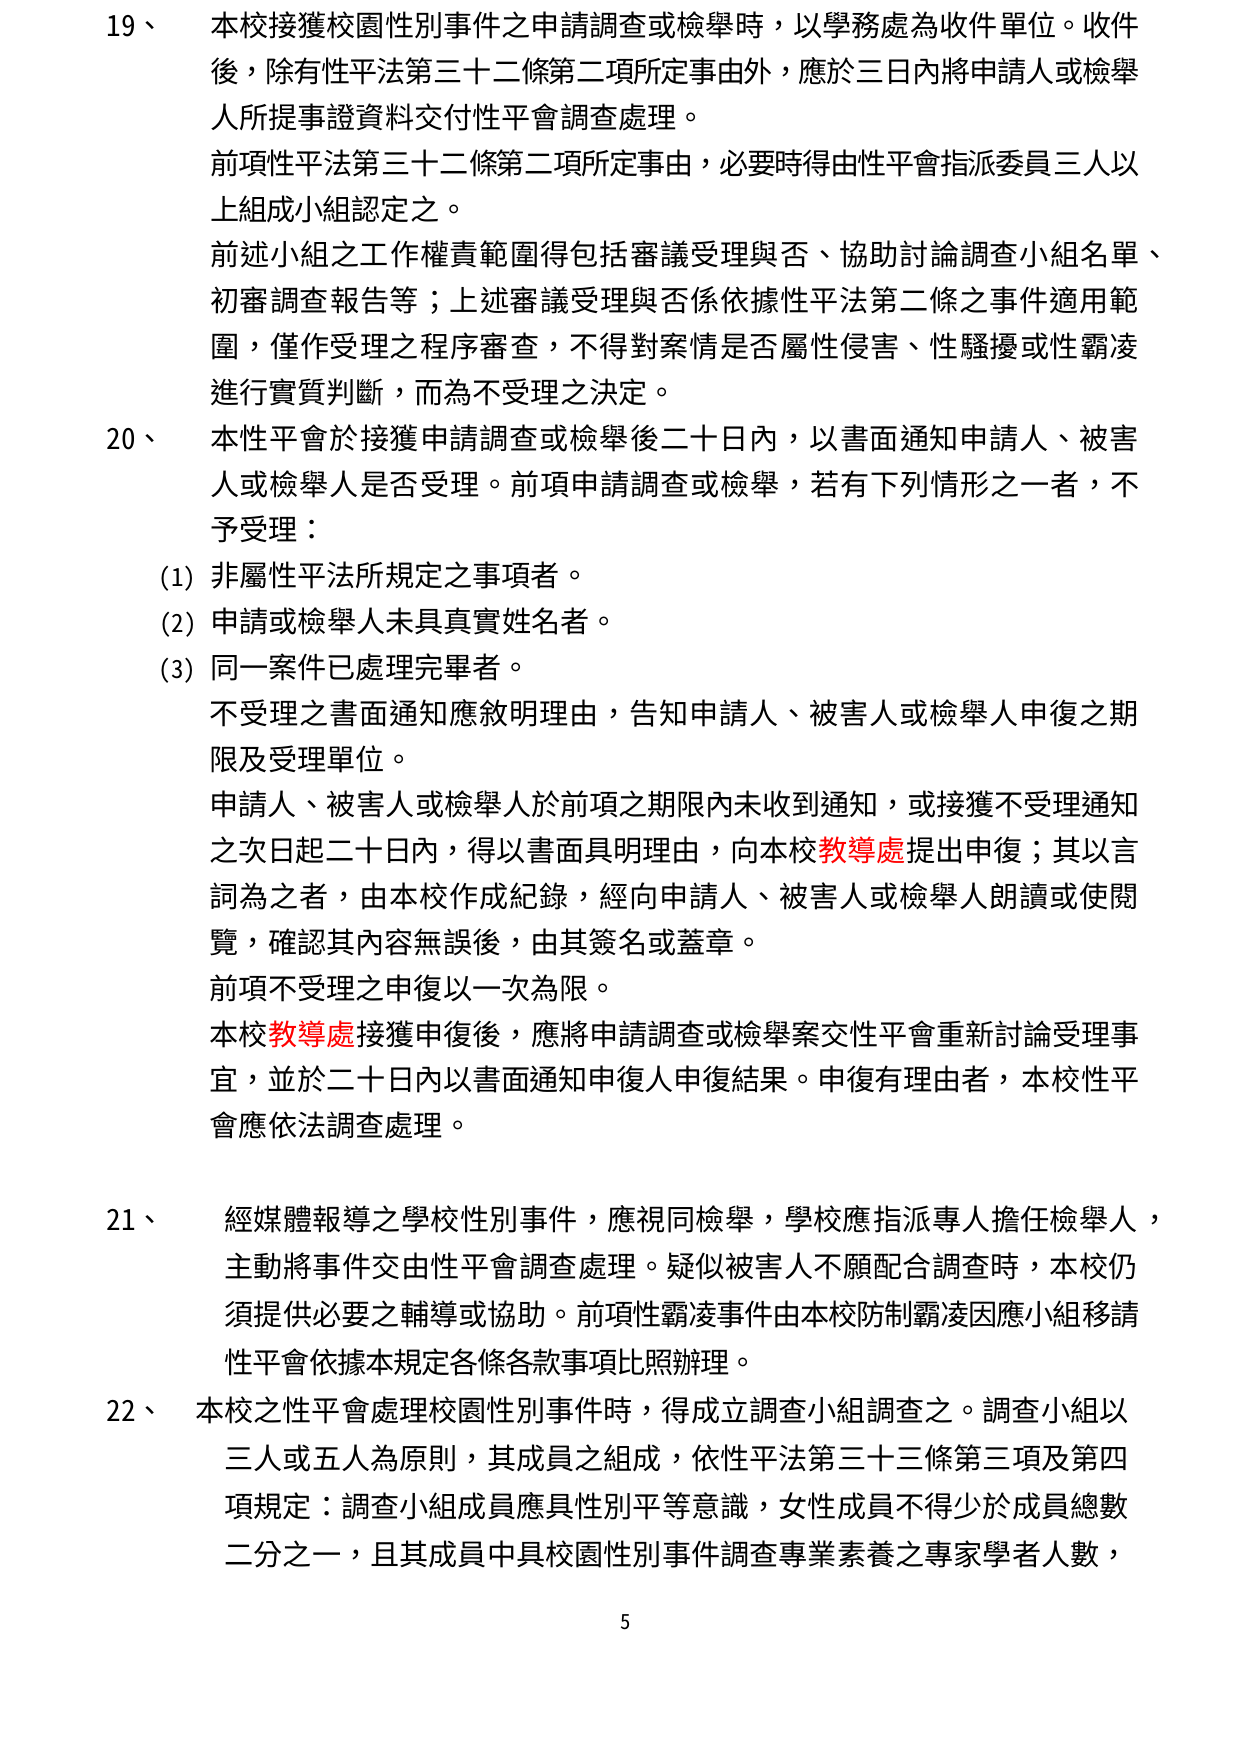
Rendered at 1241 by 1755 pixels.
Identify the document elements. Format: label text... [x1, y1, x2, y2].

list 本校之性平會處理校園性別事件時，得成立調查小組調查之。調查小組以三人或五人為原則，其成員之組成，依性平法第三十三條第三項及第四項規定：調查小組成員應具性別平等意識，女性成員不得少於成員總數二分之一，且其成員中具校園性別事件調查專業素養之專家學者人數，於學校應占成員總數三分之一以上；事件當事人分屬本校及其他學校時，並應有被害人現所屬學校之代表。 [106, 1383, 1140, 1575]
list 本校接獲校園性別事件之申請調查或檢舉時，以學務處為收件單位。收件後，除有性平法第三十二條第二項所定事由外，應於三日內將申請人或檢舉人所提事證資料交付性平會調查處理。 [106, 0, 1140, 137]
text 申請人、被害人或檢舉人於前項之期限內未收到通知，或接獲不受理通知之次日起二十日內，得以書面具明理由，向本校教導處提出申復；其以言詞為之者，由本校作成紀錄，經向申請人、被害人或檢舉人朗讀或使閱覽，確認其內容無誤後，由其簽名或蓋章。 [209, 779, 1140, 962]
list 本性平會於接獲申請調查或檢舉後二十日內，以書面通知申請人、被害人或檢舉人是否受理。前項申請調查或檢舉，若有下列情形之一者，不予受理： [106, 412, 1140, 550]
text 前項性平法第三十二條第二項所定事由，必要時得由性平會指派委員三人以上組成小組認定之。 [210, 137, 1140, 229]
list 非屬性平法所規定之事項者。 [158, 550, 1140, 596]
text 前項不受理之申復以一次為限。 [209, 962, 1140, 1008]
text 本校教導處接獲申復後，應將申請調查或檢舉案交性平會重新討論受理事宜，並於二十日內以書面通知申復人申復結果。申復有理由者，本校性平會應依法調查處理。 [209, 1008, 1140, 1146]
list 申請或檢舉人未具真實姓名者。 [159, 596, 1140, 642]
text 前述小組之工作權責範圍得包括審議受理與否、協助討論調查小組名單、初審調查報告等；上述審議受理與否係依據性平法第二條之事件適用範圍，僅作受理之程序審查，不得對案情是否屬性侵害、性騷擾或性霸凌進行實質判斷，而為不受理之決定。 [210, 229, 1140, 412]
list 同一案件已處理完畢者。 [158, 642, 1140, 687]
list 經媒體報導之學校性別事件，應視同檢舉，學校應指派專人擔任檢舉人，主動將事件交由性平會調查處理。疑似被害人不願配合調查時，本校仍須提供必要之輔導或協助。前項性霸凌事件由本校防制霸凌因應小組移請性平會依據本規定各條各款事項比照辦理。 [106, 1192, 1140, 1383]
text 不受理之書面通知應敘明理由，告知申請人、被害人或檢舉人申復之期限及受理單位。 [209, 687, 1140, 779]
